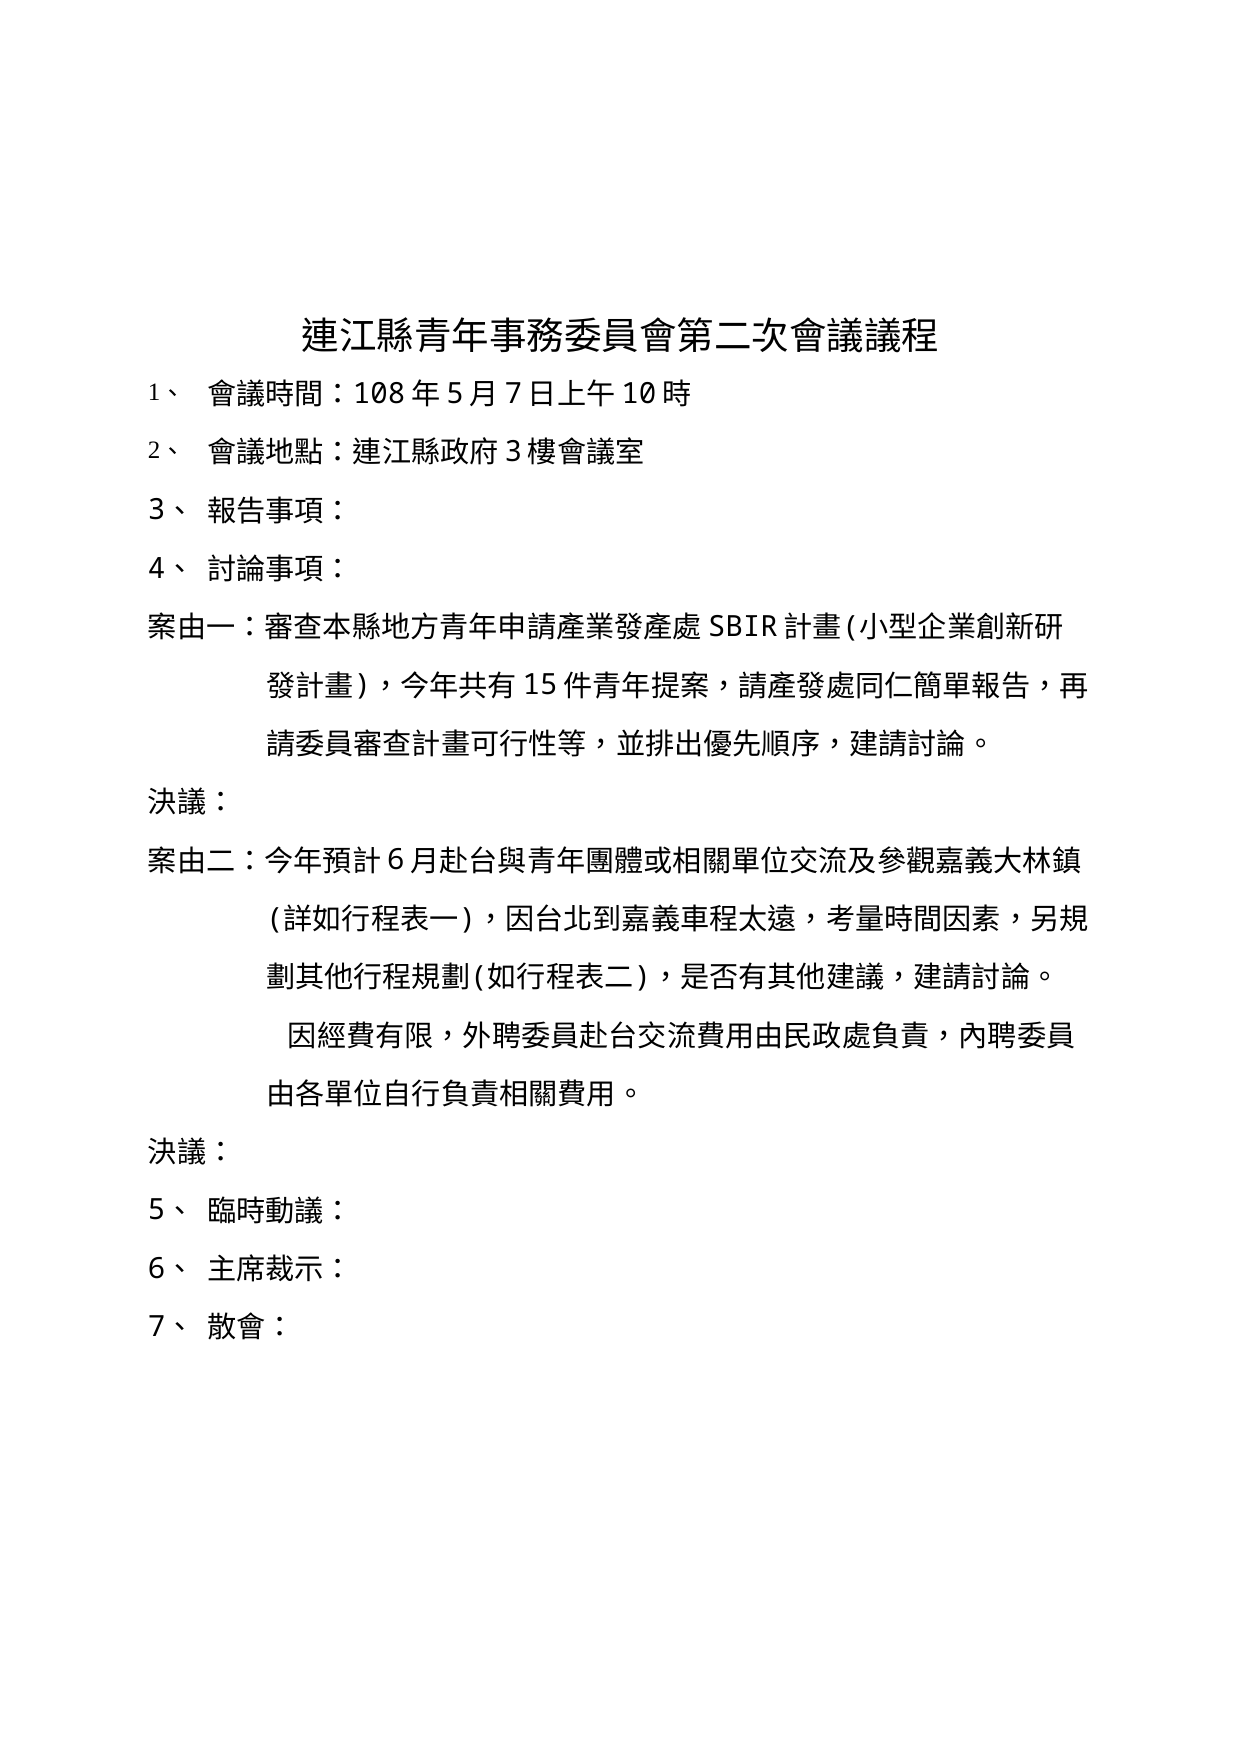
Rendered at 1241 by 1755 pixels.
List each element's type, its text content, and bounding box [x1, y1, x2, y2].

text 因經費有限，外聘委員赴台交流費用由民政處負責，內聘委員由各單位自行負責相關費用。 [148, 994, 1093, 1110]
list 會議地點：連江縣政府3樓會議室 [148, 410, 1093, 469]
list 會議時間：108年5月7日上午10時 [148, 352, 1093, 410]
text 決議： [148, 1110, 1093, 1169]
list 臨時動議： [148, 1169, 1093, 1227]
text 連江縣青年事務委員會第二次會議議程 [148, 294, 1093, 352]
list 報告事項： [148, 469, 1093, 527]
text 決議： [148, 760, 1093, 819]
text 案由二：今年預計6月赴台與青年團體或相關單位交流及參觀嘉義大林鎮(詳如行程表一)，因台北到嘉義車程太遠，考量時間因素，另規劃其他行程規劃(如行程表二)，是否有其他建議，建請討論。 [148, 819, 1093, 994]
list 討論事項： [148, 527, 1093, 585]
list 主席裁示： [148, 1227, 1093, 1285]
list 散會： [148, 1285, 1093, 1344]
text 案由一：審查本縣地方青年申請產業發產處SBIR計畫(小型企業創新研發計畫)，今年共有15件青年提案，請產發處同仁簡單報告，再請委員審查計畫可行性等，並排出優先順序，建請討論。 [148, 585, 1093, 760]
